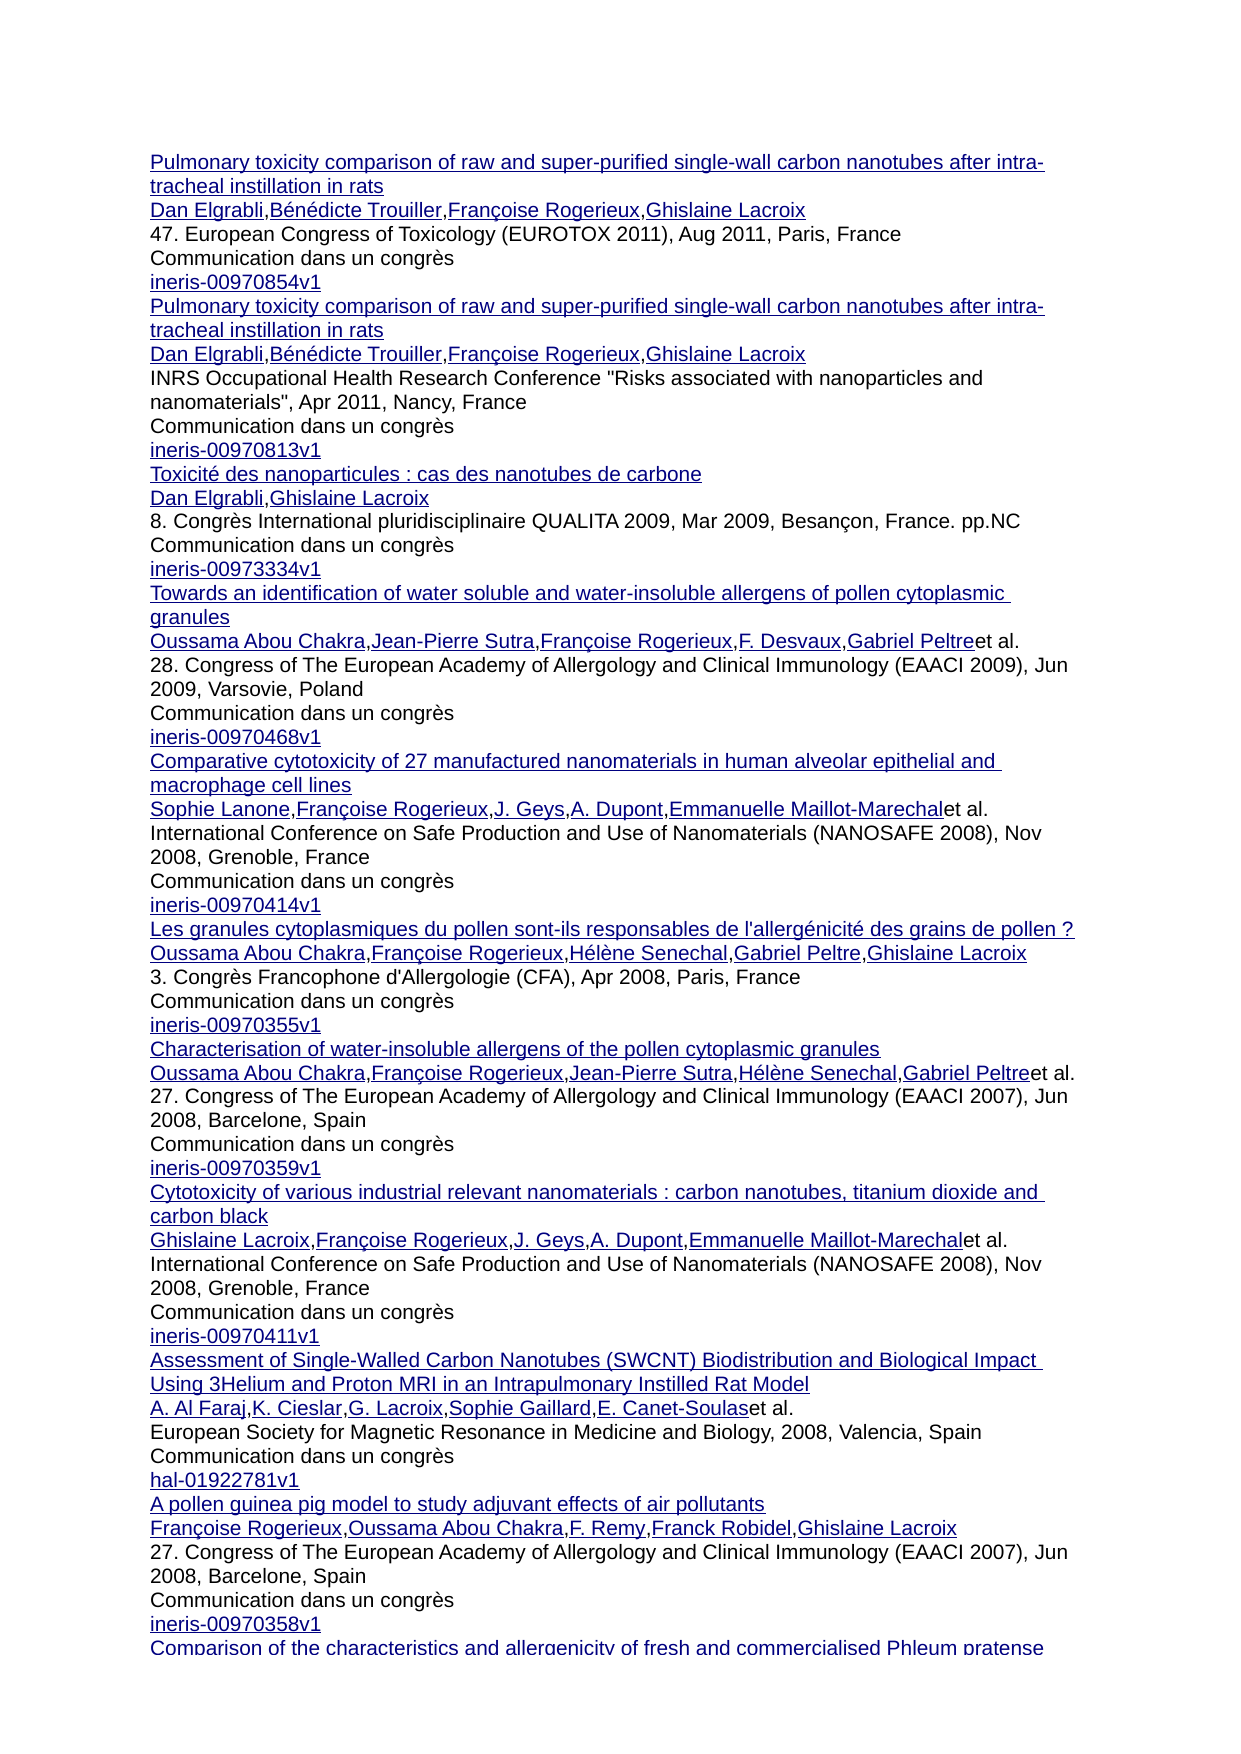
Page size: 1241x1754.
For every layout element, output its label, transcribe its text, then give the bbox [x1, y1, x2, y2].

table_cell Pulmonary toxicity comparison of raw and super-purified single-wall carbon nanotubes after intra-tracheal instillation in rats Dan Elgrabli,Bénédicte Trouiller,Françoise Rogerieux,Ghislaine Lacroix INRS Occupational Health Research Conference "Risks associated with nanoparticles and nanomaterials", Apr 2011, Nancy, France Communication dans un congrès ineris-00970813v1 [150, 294, 1090, 461]
table_cell Pulmonary toxicity comparison of raw and super-purified single-wall carbon nanotubes after intra-tracheal instillation in rats Dan Elgrabli,Bénédicte Trouiller,Françoise Rogerieux,Ghislaine Lacroix 47. European Congress of Toxicology (EUROTOX 2011), Aug 2011, Paris, France Communication dans un congrès ineris-00970854v1 [150, 150, 1090, 294]
table_cell Assessment of Single-Walled Carbon Nanotubes (SWCNT) Biodistribution and Biological Impact Using 3Helium and Proton MRI in an Intrapulmonary Instilled Rat Model A. Al Faraj,K. Cieslar,G. Lacroix,Sophie Gaillard,E. Canet-Soulaset al. European Society for Magnetic Resonance in Medicine and Biology, 2008, Valencia, Spain Communication dans un congrès hal-01922781v1 [150, 1348, 1090, 1492]
table_cell Comparative cytotoxicity of 27 manufactured nanomaterials in human alveolar epithelial and macrophage cell lines Sophie Lanone,Françoise Rogerieux,J. Geys,A. Dupont,Emmanuelle Maillot-Marechalet al. International Conference on Safe Production and Use of Nanomaterials (NANOSAFE 2008), Nov 2008, Grenoble, France Communication dans un congrès ineris-00970414v1 [150, 749, 1090, 917]
table_cell Characterisation of water-insoluble allergens of the pollen cytoplasmic granules Oussama Abou Chakra,Françoise Rogerieux,Jean-Pierre Sutra,Hélène Senechal,Gabriel Peltreet al. 27. Congress of The European Academy of Allergology and Clinical Immunology (EAACI 2007), Jun 2008, Barcelone, Spain Communication dans un congrès ineris-00970359v1 [150, 1036, 1090, 1180]
table_cell Comparison of the characteristics and allergenicity of fresh and commercialised Phleum pratense [150, 1635, 1090, 1655]
table_cell Les granules cytoplasmiques du pollen sont-ils responsables de l'allergénicité des grains de pollen ? Oussama Abou Chakra,Françoise Rogerieux,Hélène Senechal,Gabriel Peltre,Ghislaine Lacroix 3. Congrès Francophone d'Allergologie (CFA), Apr 2008, Paris, France Communication dans un congrès ineris-00970355v1 [150, 917, 1090, 1036]
table_cell A pollen guinea pig model to study adjuvant effects of air pollutants Françoise Rogerieux,Oussama Abou Chakra,F. Remy,Franck Robidel,Ghislaine Lacroix 27. Congress of The European Academy of Allergology and Clinical Immunology (EAACI 2007), Jun 2008, Barcelone, Spain Communication dans un congrès ineris-00970358v1 [150, 1492, 1090, 1635]
table_cell Cytotoxicity of various industrial relevant nanomaterials : carbon nanotubes, titanium dioxide and carbon black Ghislaine Lacroix,Françoise Rogerieux,J. Geys,A. Dupont,Emmanuelle Maillot-Marechalet al. International Conference on Safe Production and Use of Nanomaterials (NANOSAFE 2008), Nov 2008, Grenoble, France Communication dans un congrès ineris-00970411v1 [150, 1180, 1090, 1348]
table_cell Toxicité des nanoparticules : cas des nanotubes de carbone Dan Elgrabli,Ghislaine Lacroix 8. Congrès International pluridisciplinaire QUALITA 2009, Mar 2009, Besançon, France. pp.NC Communication dans un congrès ineris-00973334v1 [150, 461, 1090, 581]
table_cell Towards an identification of water soluble and water-insoluble allergens of pollen cytoplasmic granules Oussama Abou Chakra,Jean-Pierre Sutra,Françoise Rogerieux,F. Desvaux,Gabriel Peltreet al. 28. Congress of The European Academy of Allergology and Clinical Immunology (EAACI 2009), Jun 2009, Varsovie, Poland Communication dans un congrès ineris-00970468v1 [150, 581, 1090, 749]
